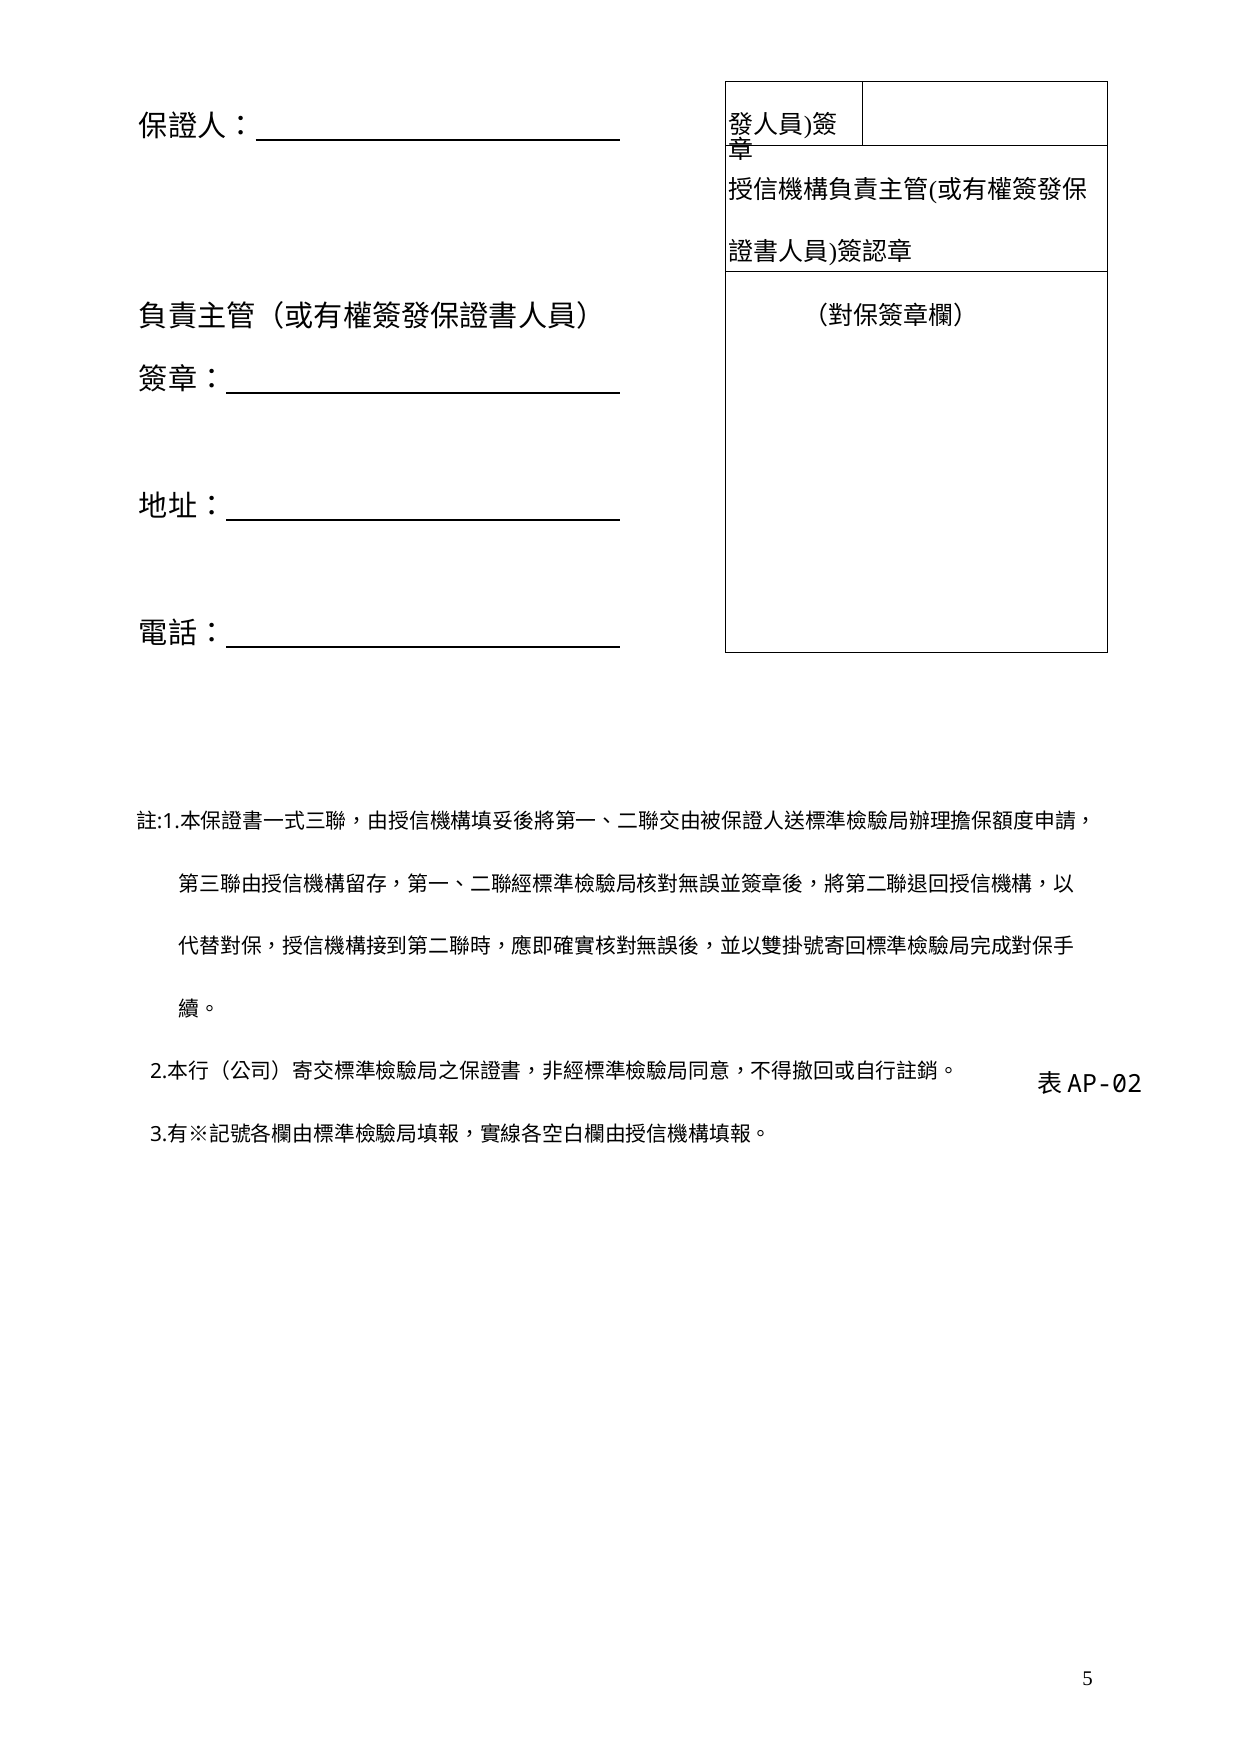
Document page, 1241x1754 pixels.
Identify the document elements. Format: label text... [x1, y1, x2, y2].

table_cell 負責主管（或有權簽發保證書人員） [136, 271, 725, 334]
text 註:1.本保證書一式三聯，由授信機構填妥後將第一、二聯交由被保證人送標準檢驗局辦理擔保額度申請，第三聯由授信機構留存，第一、二聯經標準檢驗局核對無誤並簽章後，將第二聯退回授信機構，以代替對保，授信機構接到第二聯時，應即確實核對無誤後，並以雙掛號寄回標準檢驗局完成對保手續。 [136, 778, 1092, 1028]
table_cell [136, 145, 725, 271]
table_cell ※ 標準檢驗局(００分局)負責主管(或授權簽發人員)簽章 [726, 82, 862, 144]
table_cell 地址： [136, 461, 725, 525]
text 3.有※記號各欄由標準檢驗局填報，實線各空白欄由授信機構填報。 [136, 1090, 1092, 1153]
text 2.本行（公司）寄交標準檢驗局之保證書，非經標準檢驗局同意，不得撤回或自行註銷。 [136, 1028, 1161, 1107]
table_cell [136, 525, 725, 588]
table_cell [136, 398, 725, 461]
table_cell 授信機構負責主管(或有權簽發保證書人員)簽認章 [726, 146, 1107, 271]
table_cell 電話： [136, 588, 725, 652]
table_cell 簽章： [136, 334, 725, 398]
table_cell 保證人： [136, 81, 725, 144]
text 表AP-02 [1037, 1063, 1146, 1099]
table_cell [863, 82, 1107, 144]
table_cell （對保簽章欄） [726, 272, 1107, 652]
